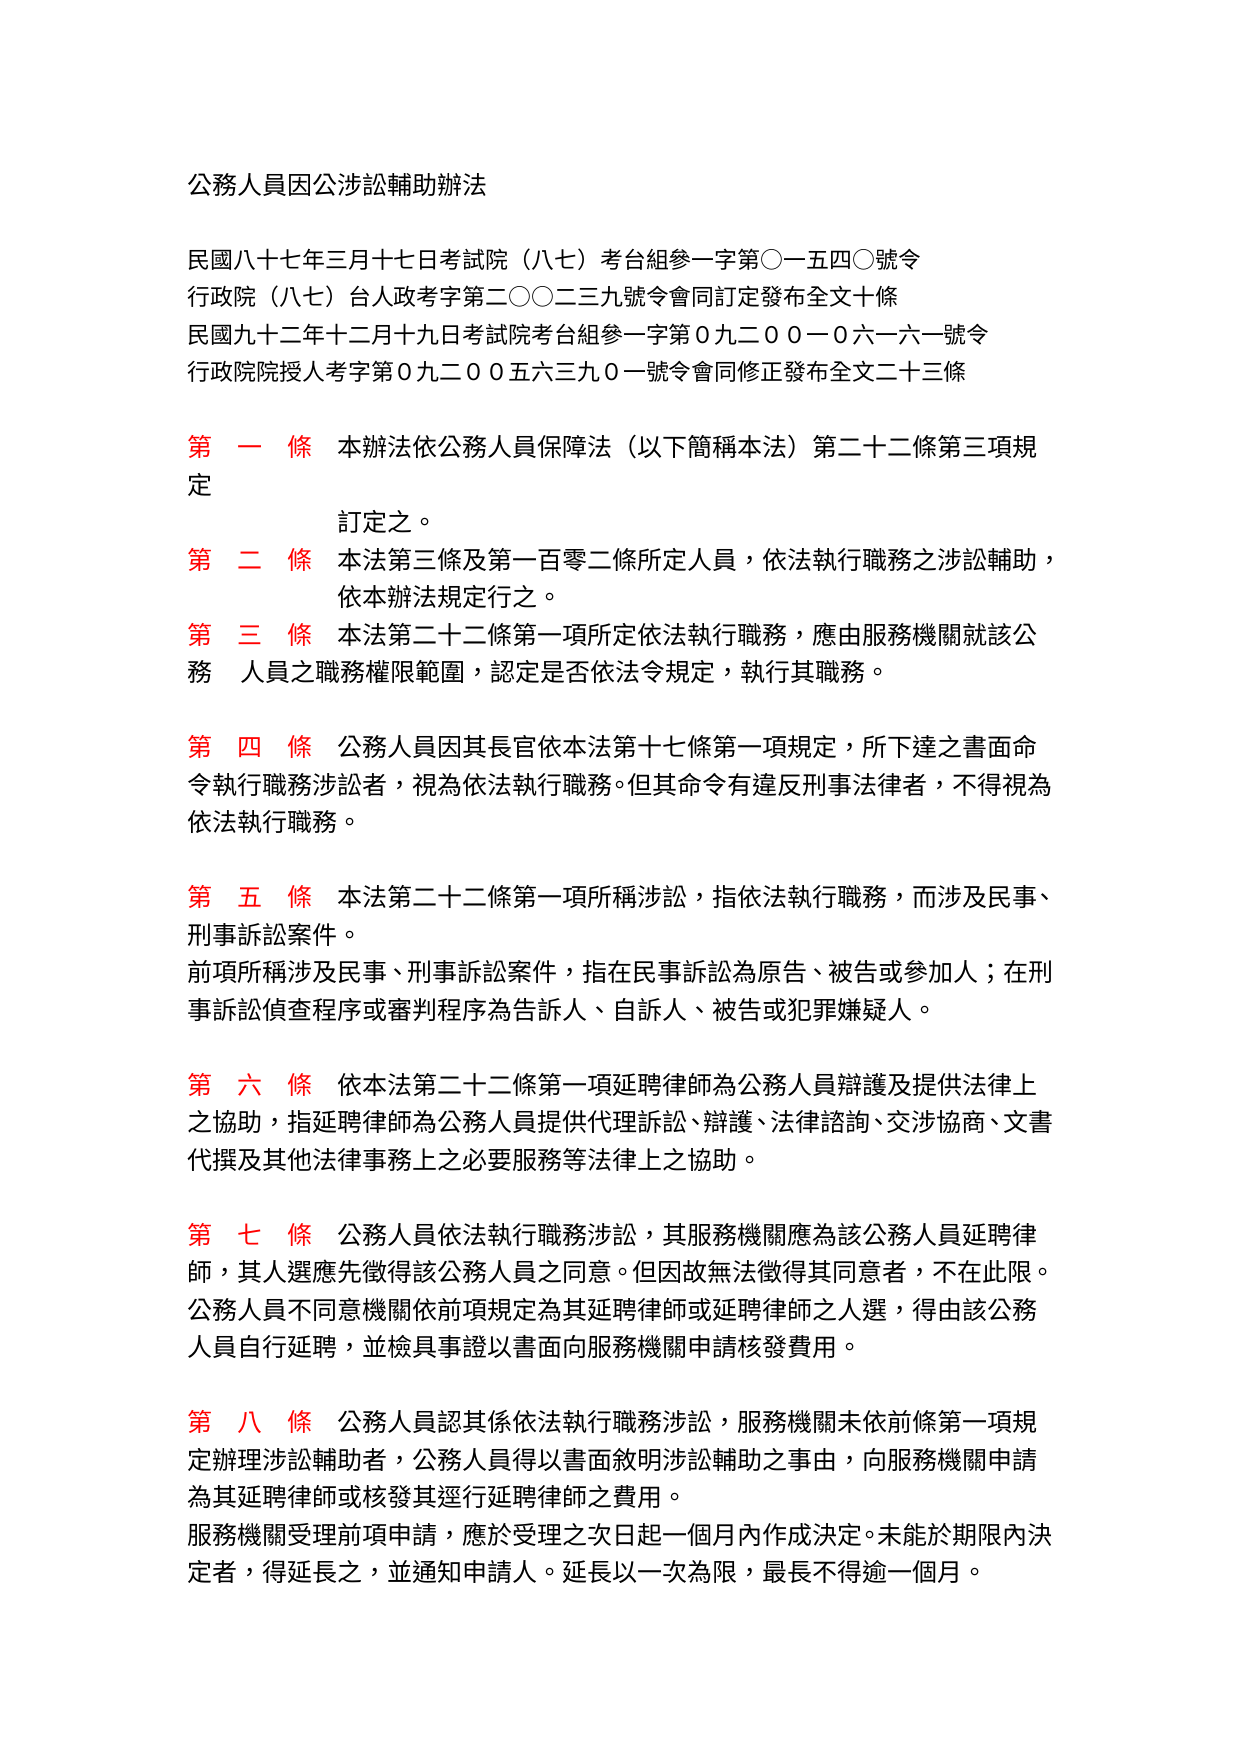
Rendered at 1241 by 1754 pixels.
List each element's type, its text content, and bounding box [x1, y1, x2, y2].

text 第 四 條 公務人員因其長官依本法第十七條第一項規定，所下達之書面命令執行職務涉訟者，視為依法執行職務。但其命令有違反刑事法律者，不得視為依法執行職務。 第 五 條 本法第二十二條第一項所稱涉訟，指依法執行職務，而涉及民事、刑事訴訟案件。 前項所稱涉及民事、刑事訴訟案件，指在民事訴訟為原告、被告或參加人；在刑事訴訟偵查程序或審判程序為告訴人、自訴人、被告或犯罪嫌疑人。 第 六 條 依本法第二十二條第一項延聘律師為公務人員辯護及提供法律上之協助，指延聘律師為公務人員提供代理訴訟、辯護、法律諮詢、交涉協商、文書代撰及其他法律事務上之必要服務等法律上之協助。 第 七 條 公務人員依法執行職務涉訟，其服務機關應為該公務人員延聘律師，其人選應先徵得該公務人員之同意。但因故無法徵得其同意者，不在此限。 公務人員不同意機關依前項規定為其延聘律師或延聘律師之人選，得由該公務人員自行延聘，並檢具事證以書面向服務機關申請核發費用。 第 八 條 公務人員認其係依法執行職務涉訟，服務機關未依前條第一項規定辦理涉訟輔助者，公務人員得以書面敘明涉訟輔助之事由，向服務機關申請為其延聘律師或核發其逕行延聘律師之費用。 服務機關受理前項申請，應於受理之次日起一個月內作成決定。未能於期限內決定者，得延長之，並通知申請人。延長以一次為限，最長不得逾一個月。 服務機關依第一項申請同意為該公務人員延聘律師，應依前條規定辦理。 第 九 條 公務人員以書面表示放棄延聘律師者，該機關得免予延聘律師。 第 十 條 公務人員與其服務機關涉訟者，不得給予涉訟輔助。 第 十一 條 機關首長涉訟者，其有關涉訟輔助事項，應由具有行政監督權限之上級機關決定之。 第 十二 條 公務人員於調職或離職後，因原任職期間執行職務涉訟者，仍應由其原服務機關辦理涉訟輔助。 前項原服務機關裁撤或組織變更者，應由涉訟業務承受機關辦理涉訟輔助。 第 十三 條 各機關得指派機關內人事、政風、法制、該涉訟業務單位及其他適當人員組成審查小組，審查公務人員因公涉訟輔助事件。 第 十四 條 輔助延聘律師之費用，於偵查、民刑事訴訟每案每一審級，其輔助總金額不得超過前一年度稽徵機關核算執行業務者收入標準之一點五倍。 前項延聘律師之費用，在各機關預算內支應；如預算不敷支應時，應報請專案核發。 第 十五 條 公務人員經服務機關認定非依法執行職務不予涉訟輔助後，其訴訟案件有下列各款情形之一者，得於確定之日起檢具事證以書面向服務機關重行申請輔助其延聘律師之費用： 一、經不起訴處分確定。 二、經緩起訴處分確定。 三、經裁判確定，認無民事或刑事責任。 服務機關受理前項申請，應依本法及本辦法規定重行認定，並自受理之次日起一個月內作成決定。未能於期限內決定者，得延長之，並通知申請人。延長以一次為限，最長不得逾一個月。 公務人員經服務機關移付懲戒者，服務機關應俟公務員懲戒委員會作成懲戒處分或不受懲戒處分議決後，再行認定是否給予涉訟輔助。 依第一項規定重行申請涉訟輔助之期限，自得申請之日起，經過五年不行使而消滅。但因不可抗力之事由，致不能行使者，自該請求權可行使時起算。 第 十六 條 給予涉訟輔助之公務人員，所涉訴訟案件，其律師費用依法或依約定全部或一部應由他造負擔者，就他造已給付部分應繳還之。其未繳還者，涉訟輔助機關應以書面限期命其繳還。 第 十七 條 給予涉訟輔助之公務人員，於訴訟案件不起訴處分、緩起訴處分、裁判或懲戒議決確定後，涉訟輔助機關認定其有故意或重大過失者，應以書面限期命其繳還涉訟輔助費用。 第 十八 條 公務人員依前二條規定應繳還涉訟輔助費用而未能一次繳還者，經涉訟輔助機關同意，得以分期方式攤還。 第 十九 條 公務人員經涉訟輔助機關以書面限期繳還涉訟輔助費用，屆期不繳還者，依法移送強制執行。 第 二十 條 公務人員依法執行職務或涉訟時死亡，其依法律得提起或承受訴訟之人，其涉訟輔助準用本辦法之規定。 第二十一條 下列人員依法執行職務之涉訟輔助，比照本辦法之規定： 一、政務人員。 二、民選公職人員。 三、依教育人員任用條例任用非屬第二條規定之教育人員。 四、其他於各級政府機關、公立學校、公營事業機構依法令從事於公務之人員及軍職人員。 第二十二條 直轄市長、縣（市）長因自治事項涉訟之輔助事項，直轄市長由行政院決定之；縣（市）長由中央各該業務主管機關決定之。 直轄市議會議長、縣（市）議會議長執行職務涉訟之輔助事項，直轄市議會議長由行政院決定之；縣（市）議會議長由中央各該業務主管機關決定之。 鄉（鎮、市）長因自治事項涉訟之輔助事項，由縣政府決定之。 鄉（鎮、市）民代表會主席執行職務涉訟之輔助事項，由縣政府決定之。 直轄市長、縣（市）長、鄉（鎮、市）長因委辦事項涉訟之輔助事項，由委辦機關決定之。 第二十三條 本辦法自發布日施行。 [187, 689, 1053, 1589]
text 訂定之。 第 二 條 本法第三條及第一百零二條所定人員，依法執行職務之涉訟輔助， [187, 502, 1053, 577]
text 依本辦法規定行之。 第 三 條 本法第二十二條第一項所定依法執行職務，應由服務機關就該公務 人員之職務權限範圍，認定是否依法令規定，執行其職務。 [187, 577, 1053, 689]
text 公務人員因公涉訟輔助辦法 民國八十七年三月十七日考試院（八七）考台組參一字第○一五四○號令 行政院（八七）台人政考字第二○○二三九號令會同訂定發布全文十條 民國九十二年十二月十九日考試院考台組參一字第０九二００一０六一六一號令 行政院院授人考字第０九二００五六三九０一號令會同修正發布全文二十三條 第 一 條 本辦法依公務人員保障法（以下簡稱本法）第二十二條第三項規定 [187, 164, 1053, 502]
